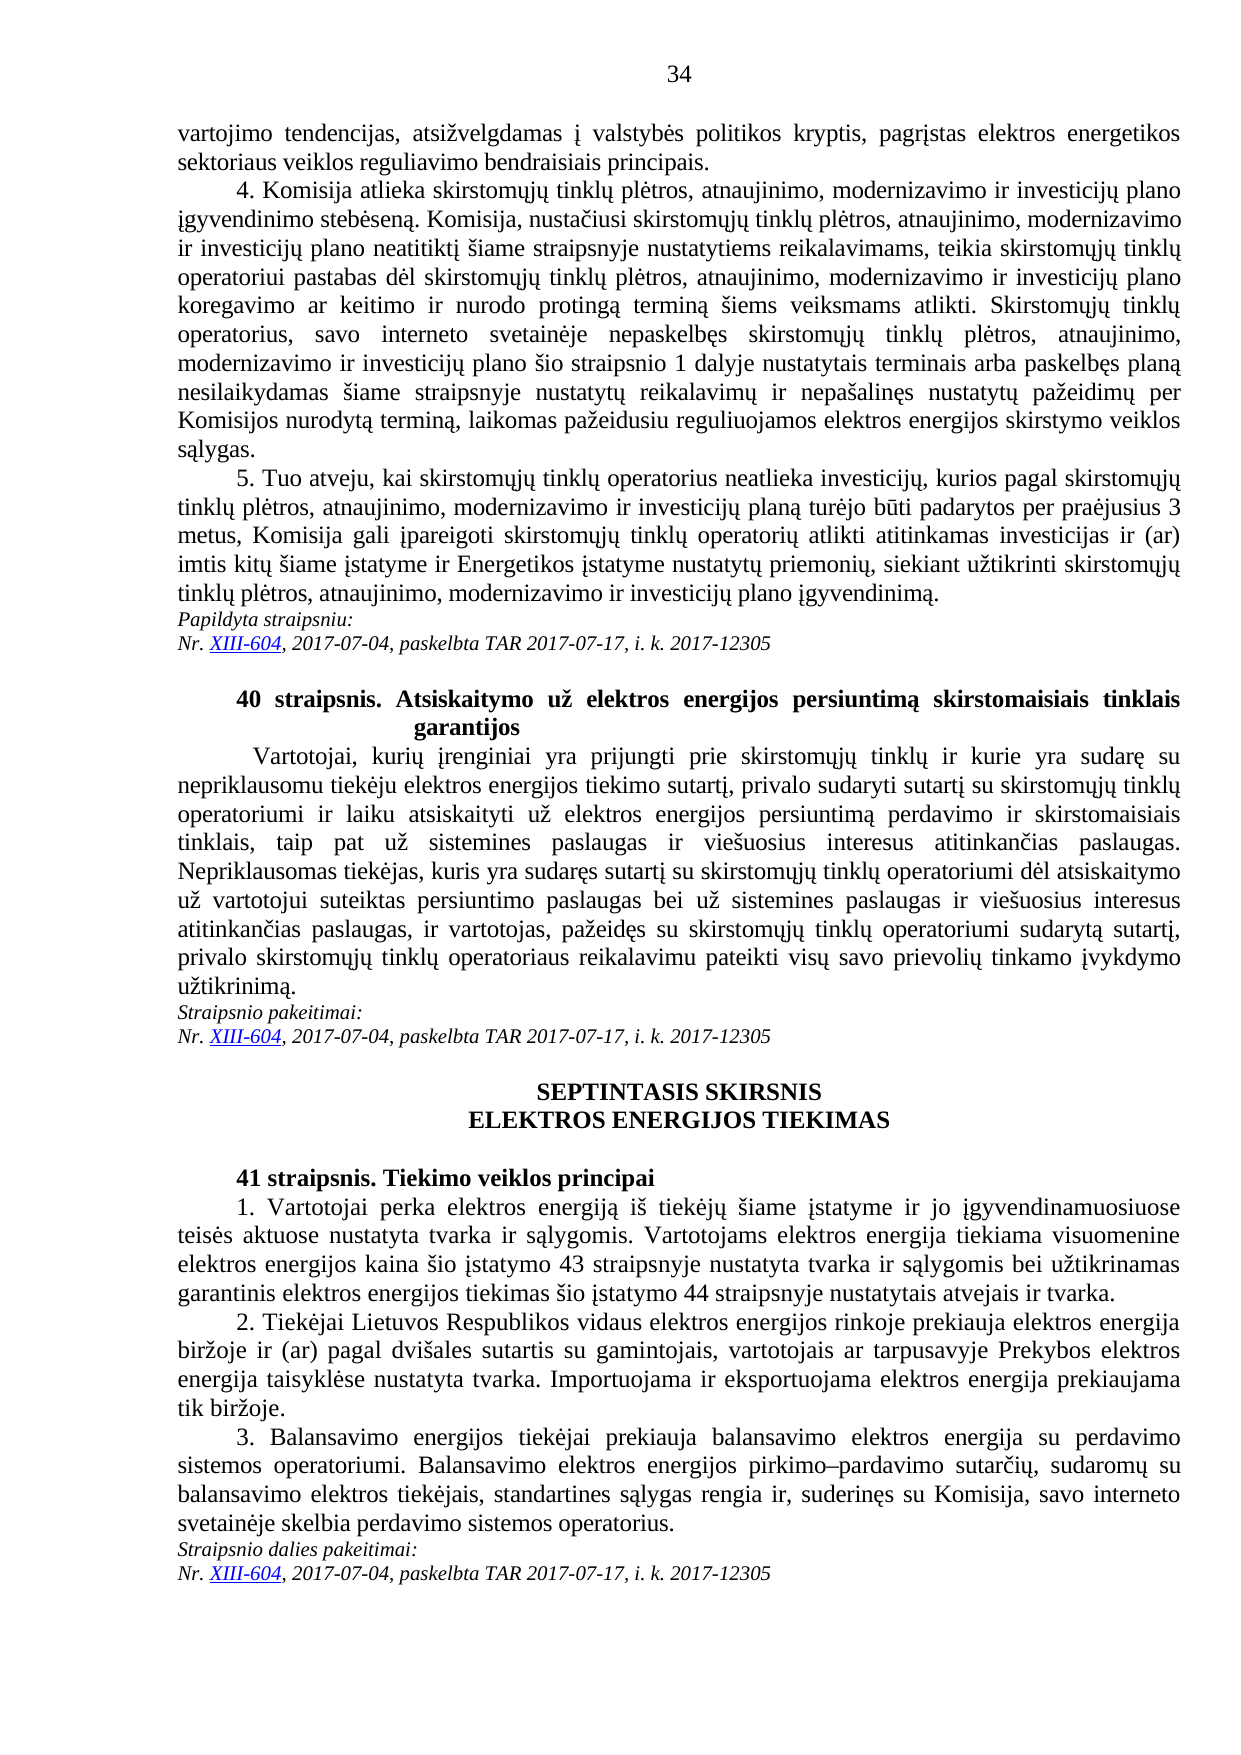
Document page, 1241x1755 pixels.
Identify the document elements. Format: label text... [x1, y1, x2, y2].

text Nr. XIII-604, 2017-07-04, paskelbta TAR 2017-07-17, i. k. 2017-12305 [177, 1024, 1181, 1048]
text Vartotojai, kurių įrenginiai yra prijungti prie skirstomųjų tinklų ir kurie yra sudarę su nepriklausomu tiekėju elektros energijos tiekimo sutartį, privalo sudaryti sutartį su skirstomųjų tinklų operatoriumi ir laiku atsiskaityti už elektros energijos persiuntimą perdavimo ir skirstomaisiais tinklais, taip pat už sistemines paslaugas ir viešuosius interesus atitinkančias paslaugas. Nepriklausomas tiekėjas, kuris yra sudaręs sutartį su skirstomųjų tinklų operatoriumi dėl atsiskaitymo už vartotojui suteiktas persiuntimo paslaugas bei už sistemines paslaugas ir viešuosius interesus atitinkančias paslaugas, ir vartotojas, pažeidęs su skirstomųjų tinklų operatoriumi sudarytą sutartį, privalo skirstomųjų tinklų operatoriaus reikalavimu pateikti visų savo prievolių tinkamo įvykdymo užtikrinimą. [177, 741, 1181, 1000]
text ELEKTROS ENERGIJOS TIEKIMAS [177, 1106, 1181, 1134]
text Nr. XIII-604, 2017-07-04, paskelbta TAR 2017-07-17, i. k. 2017-12305 [177, 631, 1181, 655]
text Straipsnio pakeitimai: [177, 1000, 1181, 1024]
text vartojimo tendencijas, atsižvelgdamas į valstybės politikos kryptis, pagrįstas elektros energetikos sektoriaus veiklos reguliavimo bendraisiais principais. [177, 118, 1181, 176]
text 3. Balansavimo energijos tiekėjai prekiauja balansavimo elektros energija su perdavimo sistemos operatoriumi. Balansavimo elektros energijos pirkimo–pardavimo sutarčių, sudaromų su balansavimo elektros tiekėjais, standartines sąlygas rengia ir, suderinęs su Komisija, savo interneto svetainėje skelbia perdavimo sistemos operatorius. [177, 1422, 1181, 1537]
text 1. Vartotojai perka elektros energiją iš tiekėjų šiame įstatyme ir jo įgyvendinamuosiuose teisės aktuose nustatyta tvarka ir sąlygomis. Vartotojams elektros energija tiekiama visuomenine elektros energijos kaina šio įstatymo 43 straipsnyje nustatyta tvarka ir sąlygomis bei užtikrinamas garantinis elektros energijos tiekimas šio įstatymo 44 straipsnyje nustatytais atvejais ir tvarka. [177, 1192, 1181, 1307]
text 4. Komisija atlieka skirstomųjų tinklų plėtros, atnaujinimo, modernizavimo ir investicijų plano įgyvendinimo stebėseną. Komisija, nustačiusi skirstomųjų tinklų plėtros, atnaujinimo, modernizavimo ir investicijų plano neatitiktį šiame straipsnyje nustatytiems reikalavimams, teikia skirstomųjų tinklų operatoriui pastabas dėl skirstomųjų tinklų plėtros, atnaujinimo, modernizavimo ir investicijų plano koregavimo ar keitimo ir nurodo protingą terminą šiems veiksmams atlikti. Skirstomųjų tinklų operatorius, savo interneto svetainėje nepaskelbęs skirstomųjų tinklų plėtros, atnaujinimo, modernizavimo ir investicijų plano šio straipsnio 1 dalyje nustatytais terminais arba paskelbęs planą nesilaikydamas šiame straipsnyje nustatytų reikalavimų ir nepašalinęs nustatytų pažeidimų per Komisijos nurodytą terminą, laikomas pažeidusiu reguliuojamos elektros energijos skirstymo veiklos sąlygas. [177, 176, 1181, 463]
text 41 straipsnis. Tiekimo veiklos principai [177, 1163, 1181, 1192]
text 5. Tuo atveju, kai skirstomųjų tinklų operatorius neatlieka investicijų, kurios pagal skirstomųjų tinklų plėtros, atnaujinimo, modernizavimo ir investicijų planą turėjo būti padarytos per praėjusius 3 metus, Komisija gali įpareigoti skirstomųjų tinklų operatorių atlikti atitinkamas investicijas ir (ar) imtis kitų šiame įstatyme ir Energetikos įstatyme nustatytų priemonių, siekiant užtikrinti skirstomųjų tinklų plėtros, atnaujinimo, modernizavimo ir investicijų plano įgyvendinimą. [177, 463, 1181, 607]
text Straipsnio dalies pakeitimai: [177, 1537, 1181, 1561]
text SEPTINTASIS SKIRSNIS [177, 1077, 1181, 1106]
text 2. Tiekėjai Lietuvos Respublikos vidaus elektros energijos rinkoje prekiauja elektros energija biržoje ir (ar) pagal dvišales sutartis su gamintojais, vartotojais ar tarpusavyje Prekybos elektros energija taisyklėse nustatyta tvarka. Importuojama ir eksportuojama elektros energija prekiaujama tik biržoje. [177, 1307, 1181, 1422]
text 40 straipsnis. Atsiskaitymo už elektros energijos persiuntimą skirstomaisiais tinklais garantijos [236, 684, 1181, 741]
text Nr. XIII-604, 2017-07-04, paskelbta TAR 2017-07-17, i. k. 2017-12305 [177, 1561, 1181, 1585]
text Papildyta straipsniu: [177, 607, 1181, 631]
